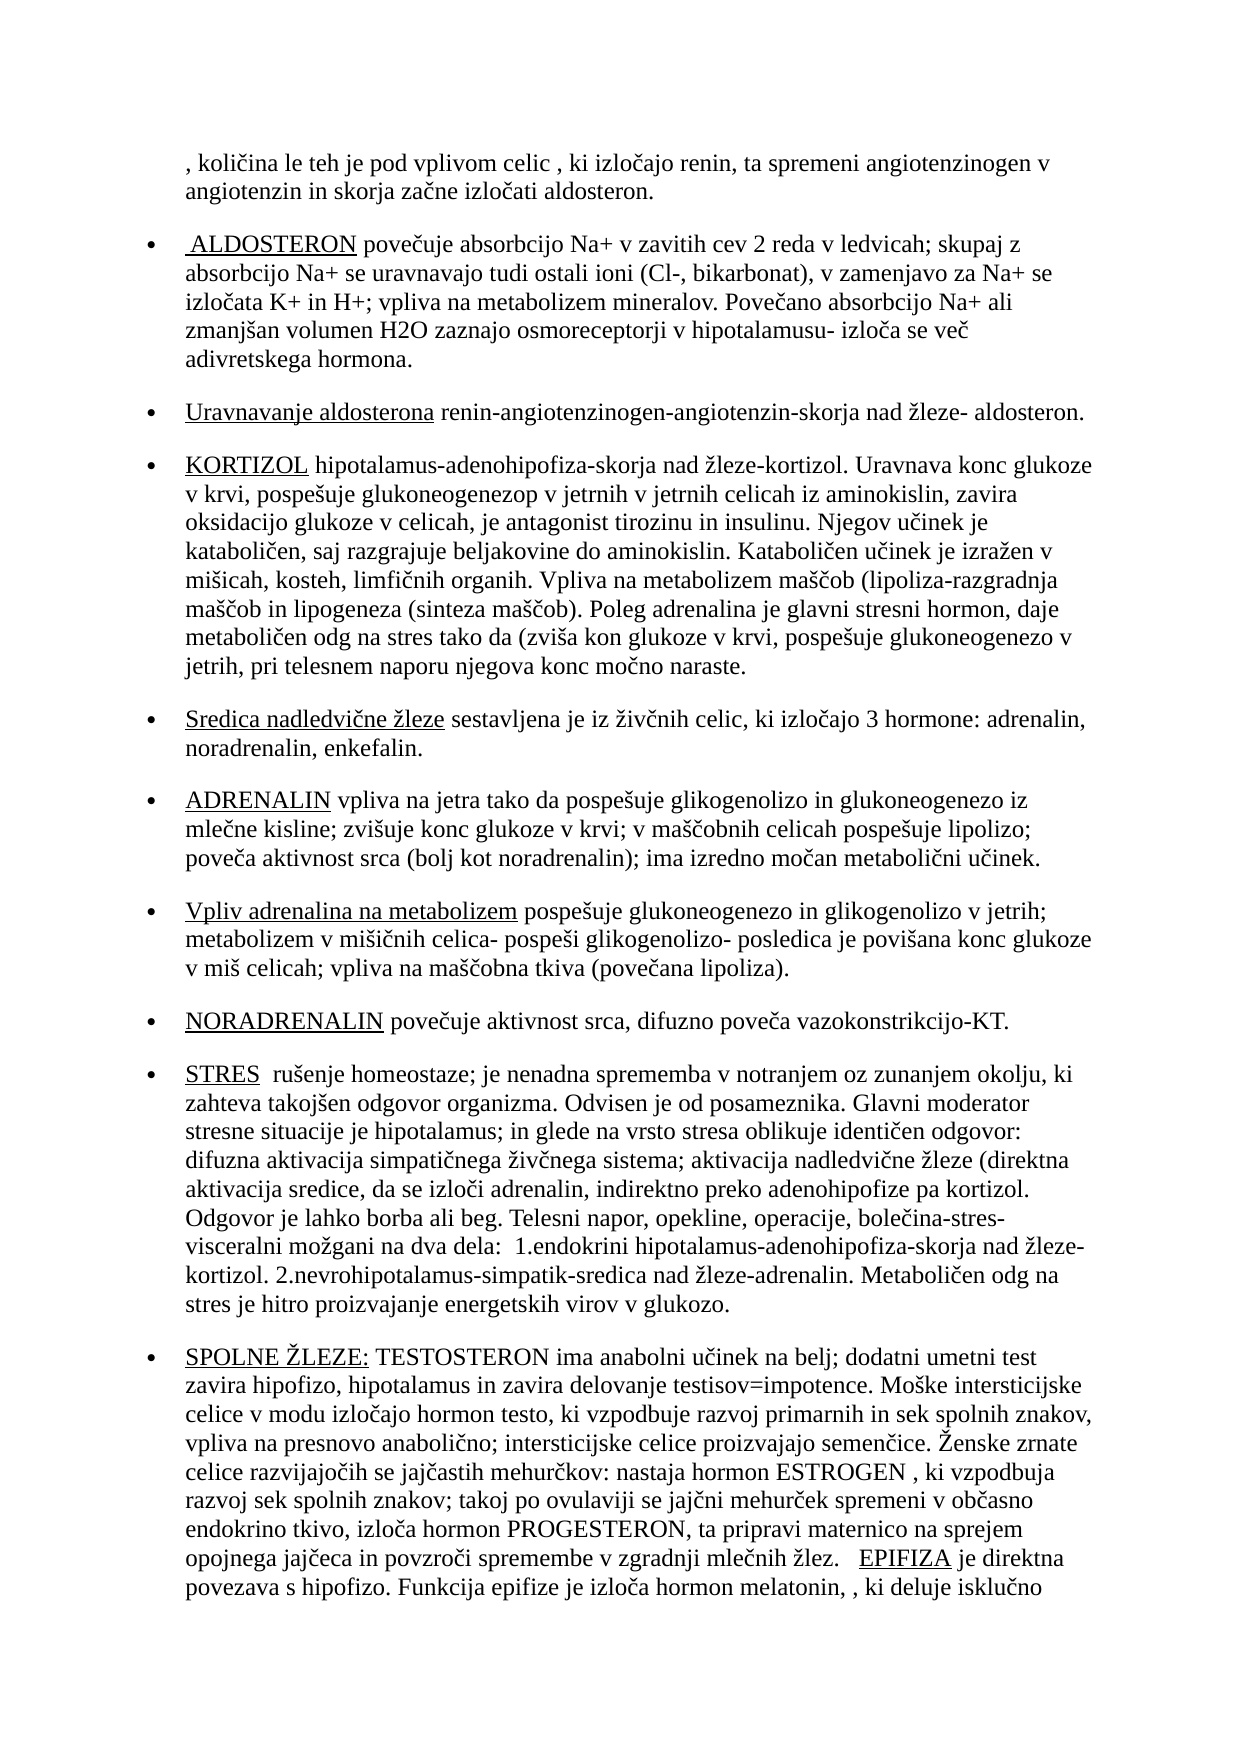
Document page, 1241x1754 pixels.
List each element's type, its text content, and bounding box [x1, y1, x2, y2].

list ADRENALIN vpliva na jetra tako da pospešuje glikogenolizo in glukoneogenezo iz mlečne kisline; zvišuje konc glukoze v krvi; v maščobnih celicah pospešuje lipolizo; poveča aktivnost srca (bolj kot noradrenalin); ima izredno močan metabolični učinek. [148, 786, 1092, 896]
list Vpliv adrenalina na metabolizem pospešuje glukoneogenezo in glikogenolizo v jetrih; metabolizem v mišičnih celica- pospeši glikogenolizo- posledica je povišana konc glukoze v miš celicah; vpliva na maščobna tkiva (povečana lipoliza). [148, 896, 1092, 1006]
list Uravnavanje aldosterona renin-angiotenzinogen-angiotenzin-skorja nad žleze- aldosteron. [148, 397, 1092, 450]
list , količina le teh je pod vplivom celic , ki izločajo renin, ta spremeni angiotenzinogen v angiotenzin in skorja začne izločati aldosteron. [148, 148, 1092, 229]
list ALDOSTERON povečuje absorbcijo Na+ v zavitih cev 2 reda v ledvicah; skupaj z absorbcijo Na+ se uravnavajo tudi ostali ioni (Cl-, bikarbonat), v zamenjavo za Na+ se izločata K+ in H+; vpliva na metabolizem mineralov. Povečano absorbcijo Na+ ali zmanjšan volumen H2O zaznajo osmoreceptorji v hipotalamusu- izloča se več adivretskega hormona. [148, 229, 1092, 397]
list STRES rušenje homeostaze; je nenadna sprememba v notranjem oz zunanjem okolju, ki zahteva takojšen odgovor organizma. Odvisen je od posameznika. Glavni moderator stresne situacije je hipotalamus; in glede na vrsto stresa oblikuje identičen odgovor: difuzna aktivacija simpatičnega živčnega sistema; aktivacija nadledvične žleze (direktna aktivacija sredice, da se izloči adrenalin, indirektno preko adenohipofize pa kortizol. Odgovor je lahko borba ali beg. Telesni napor, opekline, operacije, bolečina-stres-visceralni možgani na dva dela: 1.endokrini hipotalamus-adenohipofiza-skorja nad žleze-kortizol. 2.nevrohipotalamus-simpatik-sredica nad žleze-adrenalin. Metaboličen odg na stres je hitro proizvajanje energetskih virov v glukozo. [148, 1059, 1092, 1342]
list Sredica nadledvične žleze sestavljena je iz živčnih celic, ki izločajo 3 hormone: adrenalin, noradrenalin, enkefalin. [148, 704, 1092, 786]
list NORADRENALIN povečuje aktivnost srca, difuzno poveča vazokonstrikcijo-KT. [148, 1006, 1092, 1059]
list KORTIZOL hipotalamus-adenohipofiza-skorja nad žleze-kortizol. Uravnava konc glukoze v krvi, pospešuje glukoneogenezop v jetrnih v jetrnih celicah iz aminokislin, zavira oksidacijo glukoze v celicah, je antagonist tirozinu in insulinu. Njegov učinek je kataboličen, saj razgrajuje beljakovine do aminokislin. Kataboličen učinek je izražen v mišicah, kosteh, limfičnih organih. Vpliva na metabolizem maščob (lipoliza-razgradnja maščob in lipogeneza (sinteza maščob). Poleg adrenalina je glavni stresni hormon, daje metaboličen odg na stres tako da (zviša kon glukoze v krvi, pospešuje glukoneogenezo v jetrih, pri telesnem naporu njegova konc močno naraste. [148, 450, 1092, 704]
list SPOLNE ŽLEZE: TESTOSTERON ima anabolni učinek na belj; dodatni umetni test zavira hipofizo, hipotalamus in zavira delovanje testisov=impotence. Moške intersticijske celice v modu izločajo hormon testo, ki vzpodbuje razvoj primarnih in sek spolnih znakov, vpliva na presnovo anabolično; intersticijske celice proizvajajo semenčice. Ženske zrnate celice razvijajočih se jajčastih mehurčkov: nastaja hormon ESTROGEN , ki vzpodbuja razvoj sek spolnih znakov; takoj po ovulaviji se jajčni mehurček spremeni v občasno endokrino tkivo, izloča hormon PROGESTERON, ta pripravi maternico na sprejem opojnega jajčeca in povzroči spremembe v zgradnji mlečnih žlez. EPIFIZA je direktna povezava s hipofizo. Funkcija epifize je izloča hormon melatonin, , ki deluje isklučno [148, 1342, 1092, 1601]
